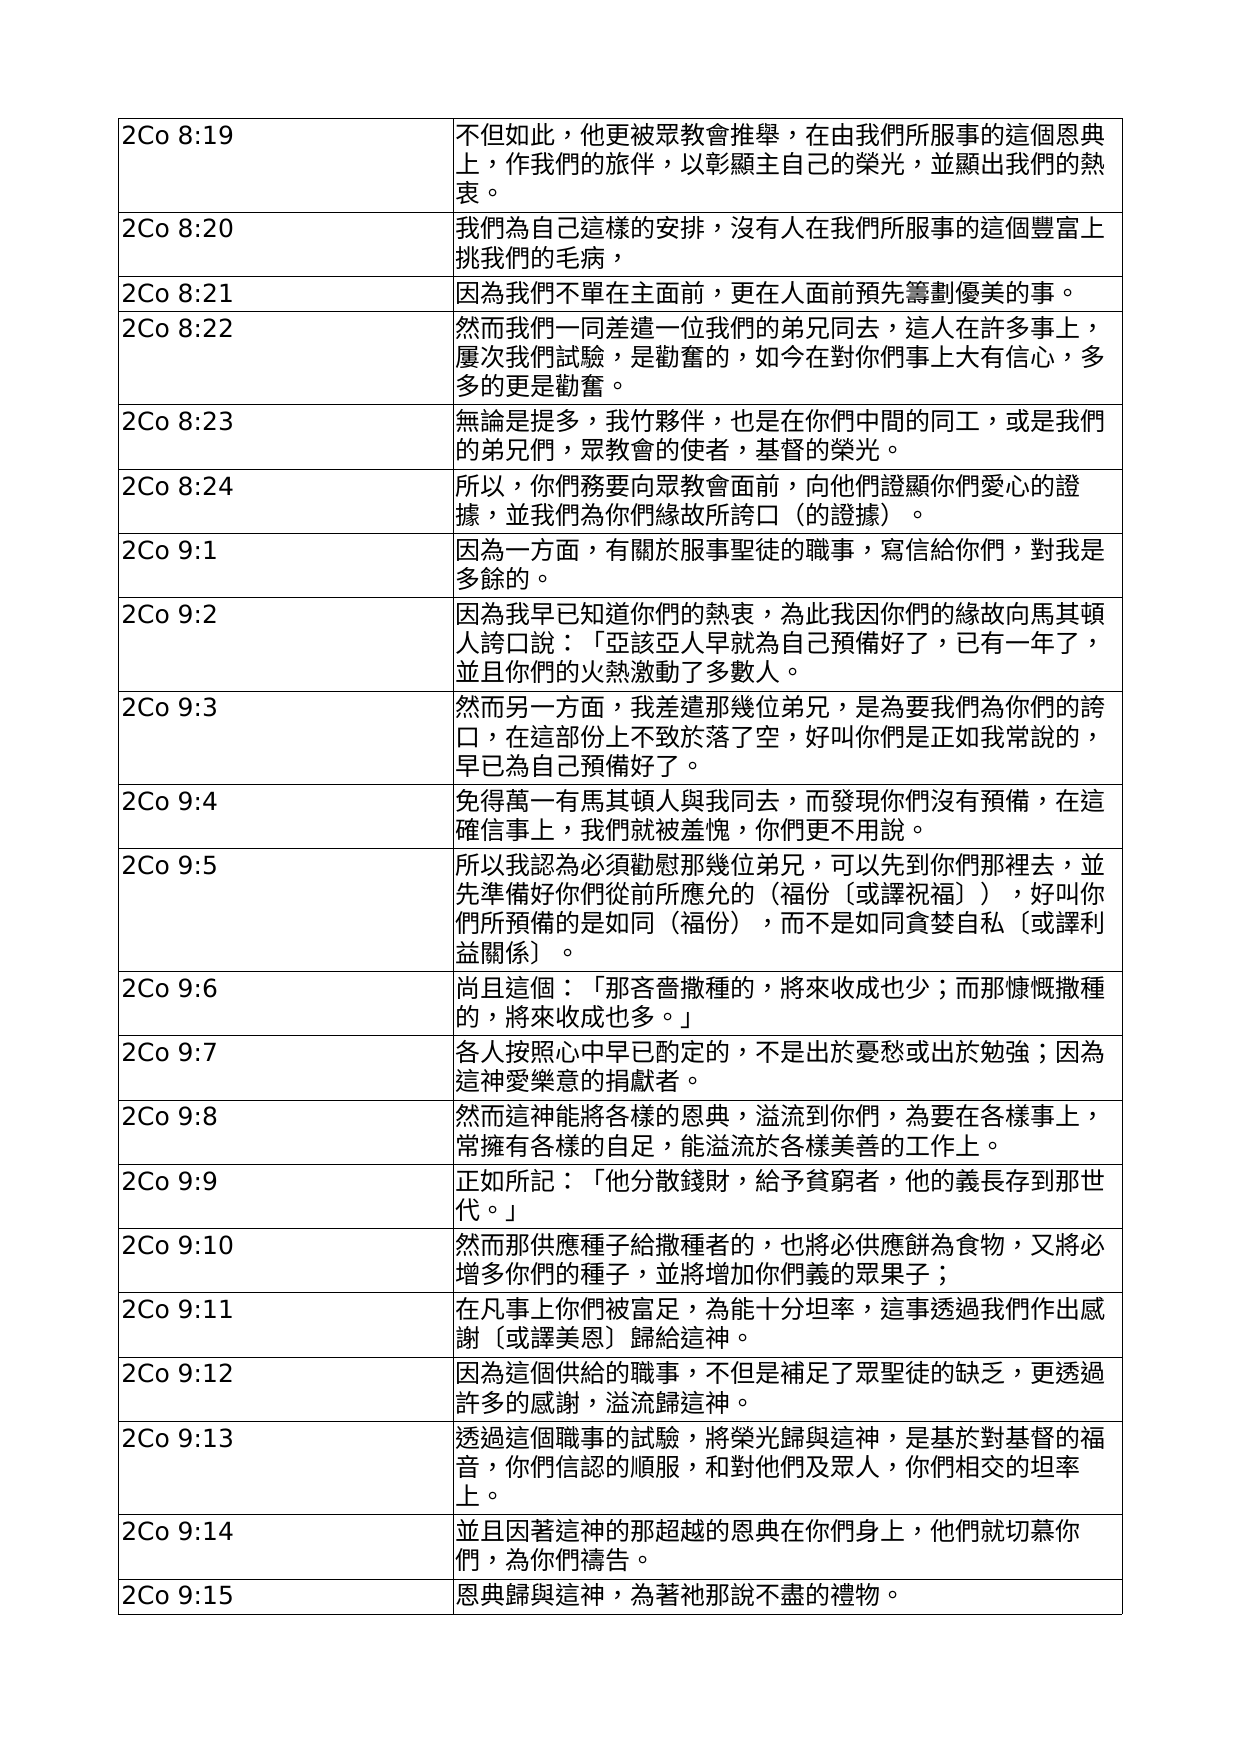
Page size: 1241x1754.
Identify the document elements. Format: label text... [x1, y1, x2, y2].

table_cell 各人按照心中早已酌定的，不是出於憂愁或出於勉強；因為這神愛樂意的捐獻者。 [454, 1036, 1122, 1099]
table_cell 2Co 9:13 [119, 1422, 453, 1514]
table_cell 2Co 8:21 [119, 277, 453, 311]
table_cell 因為這個供給的職事，不但是補足了眾聖徒的缺乏，更透過許多的感謝，溢流歸這神。 [454, 1358, 1122, 1421]
table_cell 我們為自己這樣的安排，沒有人在我們所服事的這個豐富上挑我們的毛病， [454, 213, 1122, 276]
table_cell 然而另一方面，我差遣那幾位弟兄，是為要我們為你們的誇口，在這部份上不致於落了空，好叫你們是正如我常說的，早已為自己預備好了。 [454, 692, 1122, 784]
table_cell 不但如此，他更被眾教會推舉，在由我們所服事的這個恩典上，作我們的旅伴，以彰顯主自己的榮光，並顯出我們的熱衷。 [454, 119, 1122, 212]
table_cell 所以，你們務要向眾教會面前，向他們證顯你們愛心的證據，並我們為你們緣故所誇口（的證據）。 [454, 470, 1122, 533]
table_cell 2Co 8:19 [119, 119, 453, 212]
table_cell 2Co 9:1 [119, 534, 453, 597]
table_cell 然而這神能將各樣的恩典，溢流到你們，為要在各樣事上，常擁有各樣的自足，能溢流於各樣美善的工作上。 [454, 1101, 1122, 1164]
table_cell 然而我們一同差遣一位我們的弟兄同去，這人在許多事上，屢次我們試驗，是勸奮的，如今在對你們事上大有信心，多多的更是勸奮。 [454, 312, 1122, 404]
table_cell 2Co 9:9 [119, 1165, 453, 1228]
table_cell 所以我認為必須勸慰那幾位弟兄，可以先到你們那裡去，並先準備好你們從前所應允的（福份〔或譯祝福〕），好叫你們所預備的是如同（福份），而不是如同貪婪自私〔或譯利益關係〕。 [454, 849, 1122, 971]
table_cell 因為一方面，有關於服事聖徒的職事，寫信給你們，對我是多餘的。 [454, 534, 1122, 597]
table_cell 2Co 8:24 [119, 470, 453, 533]
table_cell 無論是提多，我竹夥伴，也是在你們中間的同工，或是我們的弟兄們，眾教會的使者，基督的榮光。 [454, 405, 1122, 469]
table_cell 2Co 9:15 [119, 1580, 453, 1614]
table_cell 因為我早已知道你們的熱衷，為此我因你們的緣故向馬其頓人誇口說：「亞該亞人早就為自己預備好了，已有一年了，並且你們的火熱激動了多數人。 [454, 598, 1122, 691]
table_cell 在凡事上你們被富足，為能十分坦率，這事透過我們作出感謝〔或譯美恩〕歸給這神。 [454, 1293, 1122, 1357]
table_cell 透過這個職事的試驗，將榮光歸與這神，是基於對基督的福音，你們信認的順服，和對他們及眾人，你們相交的坦率上。 [454, 1422, 1122, 1514]
table_cell 2Co 8:22 [119, 312, 453, 404]
table_cell 恩典歸與這神，為著祂那說不盡的禮物。 [454, 1580, 1122, 1614]
table_cell 2Co 8:23 [119, 405, 453, 469]
table_cell 2Co 9:5 [119, 849, 453, 971]
table_cell 因為我們不單在主面前，更在人面前預先籌劃優美的事。 [454, 277, 1122, 311]
table_cell 2Co 9:4 [119, 785, 453, 848]
table_cell 2Co 9:11 [119, 1293, 453, 1357]
table_cell 2Co 9:12 [119, 1358, 453, 1421]
table_cell 正如所記：「他分散錢財，給予貧窮者，他的義長存到那世代。」 [454, 1165, 1122, 1228]
table_cell 2Co 9:14 [119, 1515, 453, 1578]
table_cell 免得萬一有馬其頓人與我同去，而發現你們沒有預備，在這確信事上，我們就被羞愧，你們更不用說。 [454, 785, 1122, 848]
table_cell 然而那供應種子給撒種者的，也將必供應餅為食物，又將必增多你們的種子，並將增加你們義的眾果子； [454, 1229, 1122, 1292]
table_cell 並且因著這神的那超越的恩典在你們身上，他們就切慕你們，為你們禱告。 [454, 1515, 1122, 1578]
table_cell 2Co 9:2 [119, 598, 453, 691]
table_cell 2Co 8:20 [119, 213, 453, 276]
table_cell 2Co 9:3 [119, 692, 453, 784]
table_cell 2Co 9:8 [119, 1101, 453, 1164]
table_cell 尚且這個：「那吝嗇撒種的，將來收成也少；而那慷慨撒種的，將來收成也多。」 [454, 972, 1122, 1035]
table_cell 2Co 9:7 [119, 1036, 453, 1099]
table_cell 2Co 9:6 [119, 972, 453, 1035]
table_cell 2Co 9:10 [119, 1229, 453, 1292]
